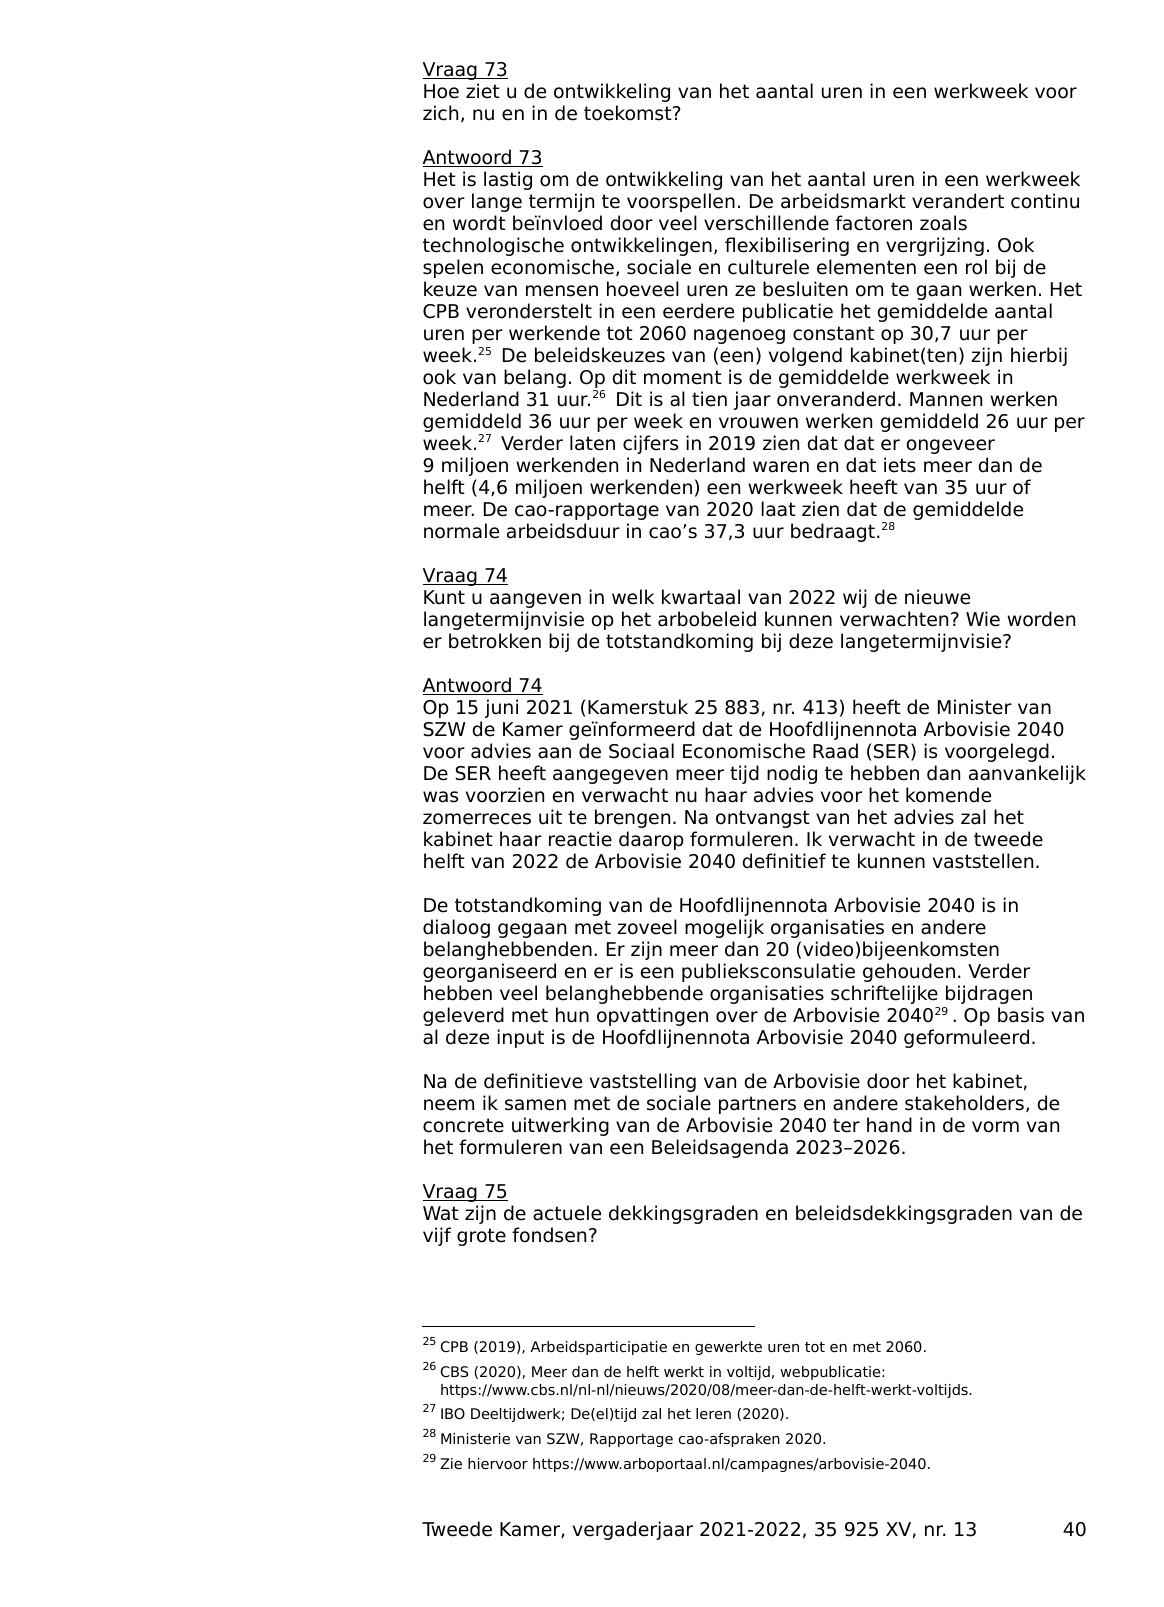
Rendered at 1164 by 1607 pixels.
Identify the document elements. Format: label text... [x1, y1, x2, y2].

text Hoe ziet u de ontwikkeling van het aantal uren in een werkweek voor zich, nu en in de toekomst? [422, 81, 1087, 125]
subtitle Antwoord 73 [422, 147, 1087, 169]
text CPB (2019), Arbeidsparticipatie en gewerkte uren tot en met 2060. [422, 1335, 1087, 1357]
text Kunt u aangeven in welk kwartaal van 2022 wij de nieuwe langetermijnvisie op het arbobeleid kunnen verwachten? Wie worden er betrokken bij de totstandkoming bij deze langetermijnvisie? [422, 587, 1087, 653]
text De totstandkoming van de Hoofdlijnennota Arbovisie 2040 is in dialoog gegaan met zoveel mogelijk organisaties en andere belanghebbenden. Er zijn meer dan 20 (video)bijeenkomsten georganiseerd en er is een publieksconsulatie gehouden. Verder hebben veel belanghebbende organisaties schriftelijke bijdragen geleverd met hun opvattingen over de Arbovisie 2040. Op basis van al deze input is de Hoofdlijnennota Arbovisie 2040 geformuleerd. [422, 895, 1087, 1049]
text Wat zijn de actuele dekkingsgraden en beleidsdekkingsgraden van de vijf grote fondsen? [422, 1203, 1087, 1247]
text Op 15 juni 2021 (Kamerstuk 25 883, nr. 413) heeft de Minister van SZW de Kamer geïnformeerd dat de Hoofdlijnennota Arbovisie 2040 voor advies aan de Sociaal Economische Raad (SER) is voorgelegd. De SER heeft aangegeven meer tijd nodig te hebben dan aanvankelijk was voorzien en verwacht nu haar advies voor het komende zomerreces uit te brengen. Na ontvangst van het advies zal het kabinet haar reactie daarop formuleren. Ik verwacht in de tweede helft van 2022 de Arbovisie 2040 definitief te kunnen vaststellen. [422, 697, 1087, 873]
subtitle Vraag 74 [422, 565, 1087, 587]
subtitle Vraag 73 [422, 59, 1087, 81]
text IBO Deeltijdwerk; De(el)tijd zal het leren (2020). [422, 1402, 1087, 1424]
text Ministerie van SZW, Rapportage cao-afspraken 2020. [422, 1427, 1087, 1449]
subtitle Antwoord 74 [422, 675, 1087, 697]
text CBS (2020), Meer dan de helft werkt in voltijd, webpublicatie: https://www.cbs.nl/nl-nl/nieuws/2020/08/meer-dan-de-helft-werkt-voltijds. [422, 1360, 1087, 1399]
subtitle Vraag 75 [422, 1181, 1087, 1203]
text Het is lastig om de ontwikkeling van het aantal uren in een werkweek over lange termijn te voorspellen. De arbeidsmarkt verandert continu en wordt beïnvloed door veel verschillende factoren zoals technologische ontwikkelingen, flexibilisering en vergrijzing. Ook spelen economische, sociale en culturele elementen een rol bij de keuze van mensen hoeveel uren ze besluiten om te gaan werken. Het CPB veronderstelt in een eerdere publicatie het gemiddelde aantal uren per werkende tot 2060 nagenoeg constant op 30,7 uur per week. De beleidskeuzes van (een) volgend kabinet(ten) zijn hierbij ook van belang. Op dit moment is de gemiddelde werkweek in Nederland 31 uur. Dit is al tien jaar onveranderd. Mannen werken gemiddeld 36 uur per week en vrouwen werken gemiddeld 26 uur per week. Verder laten cijfers in 2019 zien dat dat er ongeveer 9 miljoen werkenden in Nederland waren en dat iets meer dan de helft (4,6 miljoen werkenden) een werkweek heeft van 35 uur of meer. De cao-rapportage van 2020 laat zien dat de gemiddelde normale arbeidsduur in cao’s 37,3 uur bedraagt. [422, 169, 1087, 543]
text Zie hiervoor https://www.arboportaal.nl/campagnes/arbovisie-2040. [422, 1452, 1087, 1474]
text Na de definitieve vaststelling van de Arbovisie door het kabinet, neem ik samen met de sociale partners en andere stakeholders, de concrete uitwerking van de Arbovisie 2040 ter hand in de vorm van het formuleren van een Beleidsagenda 2023–2026. [422, 1071, 1087, 1159]
